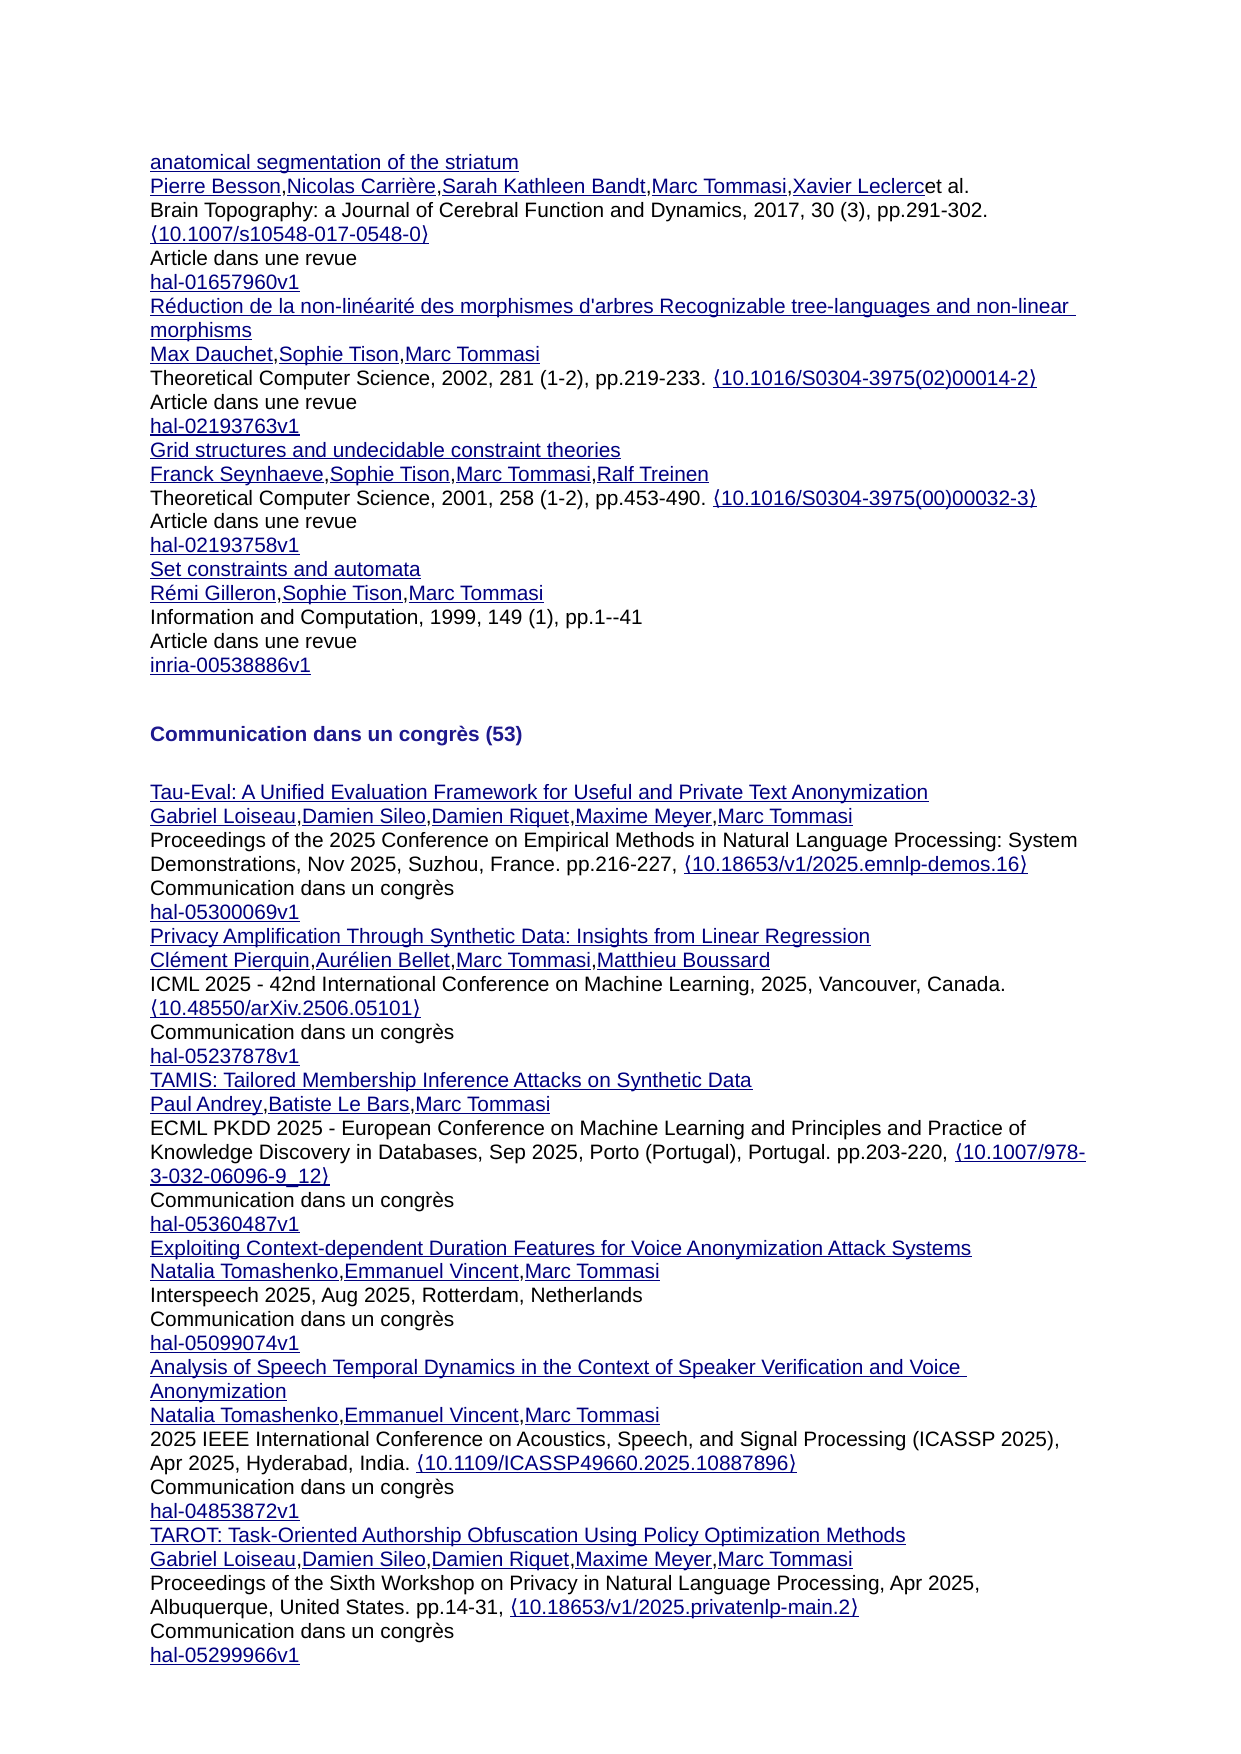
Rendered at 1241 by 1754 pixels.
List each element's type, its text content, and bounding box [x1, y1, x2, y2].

table_cell Grid structures and undecidable constraint theories Franck Seynhaeve,Sophie Tison,Marc Tommasi,Ralf Treinen Theoretical Computer Science, 2001, 258 (1-2), pp.453-490. ⟨10.1016/S0304-3975(00)00032-3⟩ Article dans une revue hal-02193758v1 [150, 438, 1090, 557]
table_header Tau-Eval: A Unified Evaluation Framework for Useful and Private Text Anonymization Gabriel Loiseau,Damien Sileo,Damien Riquet,Maxime Meyer,Marc Tommasi Proceedings of the 2025 Conference on Empirical Methods in Natural Language Processing: System Demonstrations, Nov 2025, Suzhou, France. pp.216-227, ⟨10.18653/v1/2025.emnlp-demos.16⟩ Communication dans un congrès hal-05300069v1 [150, 780, 1090, 924]
table_cell Réduction de la non-linéarité des morphismes d'arbres Recognizable tree-languages and non-linear morphisms Max Dauchet,Sophie Tison,Marc Tommasi Theoretical Computer Science, 2002, 281 (1-2), pp.219-233. ⟨10.1016/S0304-3975(02)00014-2⟩ Article dans une revue hal-02193763v1 [150, 294, 1090, 437]
table_cell anatomical segmentation of the striatum Pierre Besson,Nicolas Carrière,Sarah Kathleen Bandt,Marc Tommasi,Xavier Leclercet al. Brain Topography: a Journal of Cerebral Function and Dynamics, 2017, 30 (3), pp.291-302. ⟨10.1007/s10548-017-0548-0⟩ Article dans une revue hal-01657960v1 [150, 150, 1090, 294]
table_cell TAROT: Task-Oriented Authorship Obfuscation Using Policy Optimization Methods Gabriel Loiseau,Damien Sileo,Damien Riquet,Maxime Meyer,Marc Tommasi Proceedings of the Sixth Workshop on Privacy in Natural Language Processing, Apr 2025, Albuquerque, United States. pp.14-31, ⟨10.18653/v1/2025.privatenlp-main.2⟩ Communication dans un congrès hal-05299966v1 [150, 1523, 1090, 1667]
table_cell TAMIS: Tailored Membership Inference Attacks on Synthetic Data Paul Andrey,Batiste Le Bars,Marc Tommasi ECML PKDD 2025 - European Conference on Machine Learning and Principles and Practice of Knowledge Discovery in Databases, Sep 2025, Porto (Portugal), Portugal. pp.203-220, ⟨10.1007/978-3-032-06096-9_12⟩ Communication dans un congrès hal-05360487v1 [150, 1068, 1090, 1235]
table_cell Privacy Amplification Through Synthetic Data: Insights from Linear Regression Clément Pierquin,Aurélien Bellet,Marc Tommasi,Matthieu Boussard ICML 2025 - 42nd International Conference on Machine Learning, 2025, Vancouver, Canada. ⟨10.48550/arXiv.2506.05101⟩ Communication dans un congrès hal-05237878v1 [150, 924, 1090, 1068]
subtitle Communication dans un congrès (53) [150, 722, 1090, 746]
table_cell Exploiting Context-dependent Duration Features for Voice Anonymization Attack Systems Natalia Tomashenko,Emmanuel Vincent,Marc Tommasi Interspeech 2025, Aug 2025, Rotterdam, Netherlands Communication dans un congrès hal-05099074v1 [150, 1235, 1090, 1355]
table_cell Analysis of Speech Temporal Dynamics in the Context of Speaker Verification and Voice Anonymization Natalia Tomashenko,Emmanuel Vincent,Marc Tommasi 2025 IEEE International Conference on Acoustics, Speech, and Signal Processing (ICASSP 2025), Apr 2025, Hyderabad, India. ⟨10.1109/ICASSP49660.2025.10887896⟩ Communication dans un congrès hal-04853872v1 [150, 1355, 1090, 1523]
table_cell Set constraints and automata Rémi Gilleron,Sophie Tison,Marc Tommasi Information and Computation, 1999, 149 (1), pp.1--41 Article dans une revue inria-00538886v1 [150, 557, 1090, 677]
